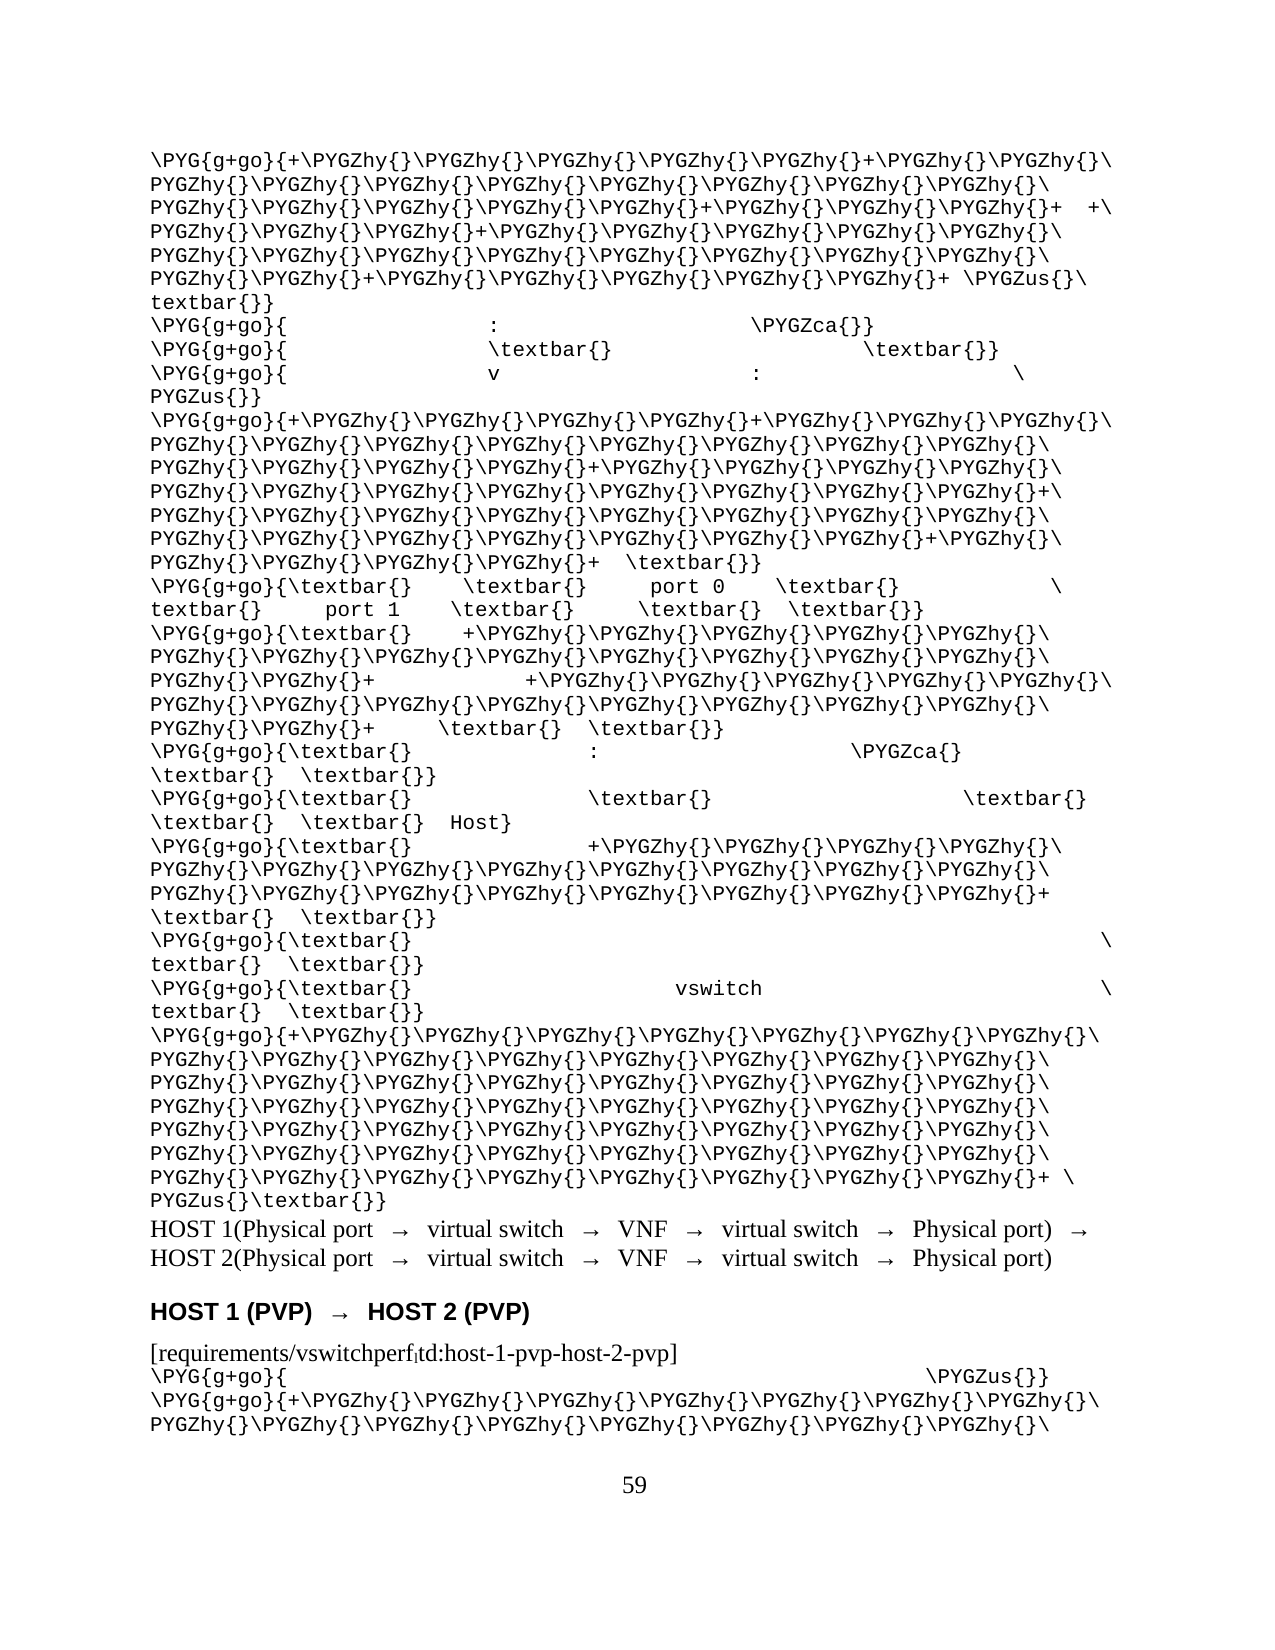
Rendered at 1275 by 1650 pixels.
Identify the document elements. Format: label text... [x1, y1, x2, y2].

text \PYG{g+go}{ v : \PYGZus{}} [150, 363, 1125, 410]
text \PYG{g+go}{\textbar{} : \PYGZca{} \textbar{} \textbar{}} [150, 741, 1125, 788]
text \PYG{g+go}{+\PYGZhy{}\PYGZhy{}\PYGZhy{}\PYGZhy{}\PYGZhy{}\PYGZhy{}\PYGZhy{}\PYGZhy{}\PYGZhy{}\PYGZhy{}\PYGZhy{}\PYGZhy{}\PYGZhy{}\PYGZhy{}\PYGZhy{}\ [150, 1390, 1125, 1437]
text \PYG{g+go}{ \textbar{} \textbar{}} [150, 339, 1125, 363]
text \PYG{g+go}{\textbar{} \textbar{} port 0 \textbar{} \textbar{} port 1 \textbar{} \textbar{} \textbar{}} [150, 576, 1125, 623]
text \PYG{g+go}{\textbar{} +\PYGZhy{}\PYGZhy{}\PYGZhy{}\PYGZhy{}\PYGZhy{}\PYGZhy{}\PYGZhy{}\PYGZhy{}\PYGZhy{}\PYGZhy{}\PYGZhy{}\PYGZhy{}\PYGZhy{}\PYGZhy{}\PYGZhy{}+ +\PYGZhy{}\PYGZhy{}\PYGZhy{}\PYGZhy{}\PYGZhy{}\PYGZhy{}\PYGZhy{}\PYGZhy{}\PYGZhy{}\PYGZhy{}\PYGZhy{}\PYGZhy{}\PYGZhy{}\PYGZhy{}\PYGZhy{}+ \textbar{} \textbar{}} [150, 623, 1125, 741]
text \PYG{g+go}{+\PYGZhy{}\PYGZhy{}\PYGZhy{}\PYGZhy{}\PYGZhy{}\PYGZhy{}\PYGZhy{}\PYGZhy{}\PYGZhy{}\PYGZhy{}\PYGZhy{}\PYGZhy{}\PYGZhy{}\PYGZhy{}\PYGZhy{}\PYGZhy{}\PYGZhy{}\PYGZhy{}\PYGZhy{}\PYGZhy{}\PYGZhy{}\PYGZhy{}\PYGZhy{}\PYGZhy{}\PYGZhy{}\PYGZhy{}\PYGZhy{}\PYGZhy{}\PYGZhy{}\PYGZhy{}\PYGZhy{}\PYGZhy{}\PYGZhy{}\PYGZhy{}\PYGZhy{}\PYGZhy{}\PYGZhy{}\PYGZhy{}\PYGZhy{}\PYGZhy{}\PYGZhy{}\PYGZhy{}\PYGZhy{}\PYGZhy{}\PYGZhy{}\PYGZhy{}\PYGZhy{}\PYGZhy{}\PYGZhy{}\PYGZhy{}\PYGZhy{}\PYGZhy{}\PYGZhy{}\PYGZhy{}\PYGZhy{}+ \PYGZus{}\textbar{}} [150, 1025, 1125, 1214]
text \PYG{g+go}{\textbar{} \textbar{} \textbar{} \textbar{} \textbar{} Host} [150, 788, 1125, 836]
text \PYG{g+go}{\textbar{} +\PYGZhy{}\PYGZhy{}\PYGZhy{}\PYGZhy{}\PYGZhy{}\PYGZhy{}\PYGZhy{}\PYGZhy{}\PYGZhy{}\PYGZhy{}\PYGZhy{}\PYGZhy{}\PYGZhy{}\PYGZhy{}\PYGZhy{}\PYGZhy{}\PYGZhy{}\PYGZhy{}\PYGZhy{}\PYGZhy{}+ \textbar{} \textbar{}} [150, 836, 1125, 930]
text \PYG{g+go}{+\PYGZhy{}\PYGZhy{}\PYGZhy{}\PYGZhy{}\PYGZhy{}+\PYGZhy{}\PYGZhy{}\PYGZhy{}\PYGZhy{}\PYGZhy{}\PYGZhy{}\PYGZhy{}\PYGZhy{}\PYGZhy{}\PYGZhy{}\PYGZhy{}\PYGZhy{}\PYGZhy{}\PYGZhy{}\PYGZhy{}+\PYGZhy{}\PYGZhy{}\PYGZhy{}+ +\PYGZhy{}\PYGZhy{}\PYGZhy{}+\PYGZhy{}\PYGZhy{}\PYGZhy{}\PYGZhy{}\PYGZhy{}\PYGZhy{}\PYGZhy{}\PYGZhy{}\PYGZhy{}\PYGZhy{}\PYGZhy{}\PYGZhy{}\PYGZhy{}\PYGZhy{}\PYGZhy{}+\PYGZhy{}\PYGZhy{}\PYGZhy{}\PYGZhy{}\PYGZhy{}+ \PYGZus{}\textbar{}} [150, 150, 1125, 316]
text \PYG{g+go}{\textbar{} vswitch \textbar{} \textbar{}} [150, 978, 1125, 1025]
text \PYG{g+go}{\textbar{} \textbar{} \textbar{}} [150, 930, 1125, 978]
text \PYG{g+go}{ : \PYGZca{}} [150, 316, 1125, 339]
text \PYG{g+go}{+\PYGZhy{}\PYGZhy{}\PYGZhy{}\PYGZhy{}+\PYGZhy{}\PYGZhy{}\PYGZhy{}\PYGZhy{}\PYGZhy{}\PYGZhy{}\PYGZhy{}\PYGZhy{}\PYGZhy{}\PYGZhy{}\PYGZhy{}\PYGZhy{}\PYGZhy{}\PYGZhy{}\PYGZhy{}+\PYGZhy{}\PYGZhy{}\PYGZhy{}\PYGZhy{}\PYGZhy{}\PYGZhy{}\PYGZhy{}\PYGZhy{}\PYGZhy{}\PYGZhy{}\PYGZhy{}\PYGZhy{}+\PYGZhy{}\PYGZhy{}\PYGZhy{}\PYGZhy{}\PYGZhy{}\PYGZhy{}\PYGZhy{}\PYGZhy{}\PYGZhy{}\PYGZhy{}\PYGZhy{}\PYGZhy{}\PYGZhy{}\PYGZhy{}\PYGZhy{}+\PYGZhy{}\PYGZhy{}\PYGZhy{}\PYGZhy{}\PYGZhy{}+ \textbar{}} [150, 410, 1125, 576]
text [requirements/vswitchperfltd:host-1-pvp-host-2-pvp] [150, 1338, 1125, 1366]
subtitle HOST 1 (PVP) → HOST 2 (PVP) [150, 1297, 1125, 1325]
text HOST 1(Physical port → virtual switch → VNF → virtual switch → Physical port) → HOST 2(Physical port → virtual switch → VNF → virtual switch → Physical port) [150, 1214, 1125, 1272]
text \PYG{g+go}{ \PYGZus{}} [150, 1366, 1125, 1390]
